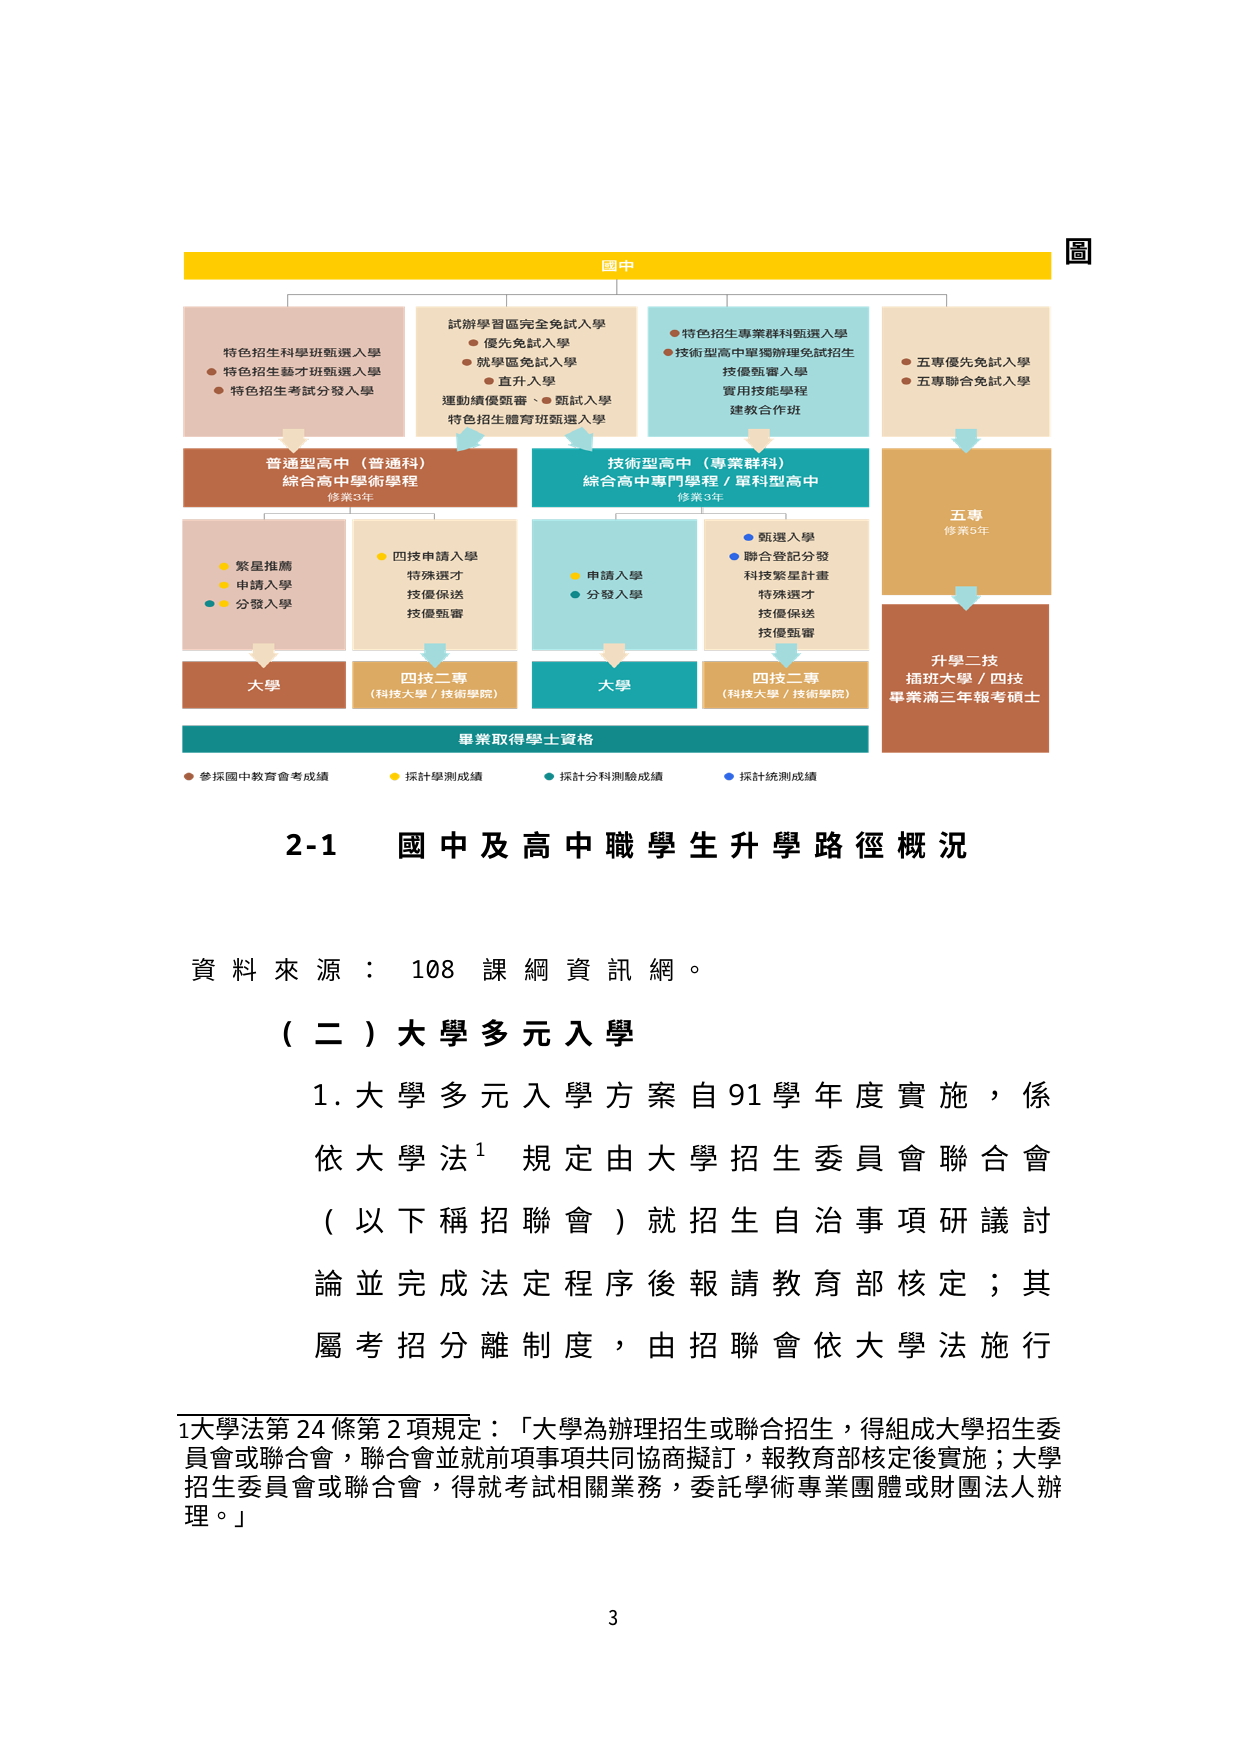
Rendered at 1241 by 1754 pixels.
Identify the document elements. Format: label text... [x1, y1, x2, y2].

text 大學法第24條第2項規定：「大學為辦理招生或聯合招生，得組成大學招生委員會或聯合會，聯合會並就前項事項共同協商擬訂，報教育部核定後實施；大學招生委員會或聯合會，得就考試相關業務，委託學術專業團體或財團法人辦理。」 [177, 1415, 1063, 1532]
text 圖2-1 國中及高中職學生升學路徑概況 [289, 296, 506, 448]
text 1.大學多元入學方案自91學年度實施，係依大學法規定由大學招生委員會聯合會(以下稱招聯會)就招生自治事項研議討論並完成法定程序後報請教育部核定；其屬考招分離制度，由招聯會依大學法施行細則規定，將入學考試業務委託財團法人大學入學考試中心基金會(以下稱大考中心)辦理。 [271, 1052, 1058, 1365]
text 圖2-1 國中及高中職學生升學路徑概況 [507, 295, 752, 448]
text 資料來源：108課綱資訊網。 [183, 927, 1058, 990]
text 圖2-1 國中及高中職學生升學路徑概況 [183, 651, 255, 661]
text (二)大學多元入學 [242, 990, 1058, 1052]
text 圖2-1 國中及高中職學生升學路徑概況 [183, 437, 286, 448]
text 圖2-1 國中及高中職學生升學路徑概況 [183, 280, 616, 306]
text 圖2-1 國中及高中職學生升學路徑概況 [183, 508, 349, 519]
text 圖2-1 國中及高中職學生升學路徑概況 [183, 177, 1058, 865]
